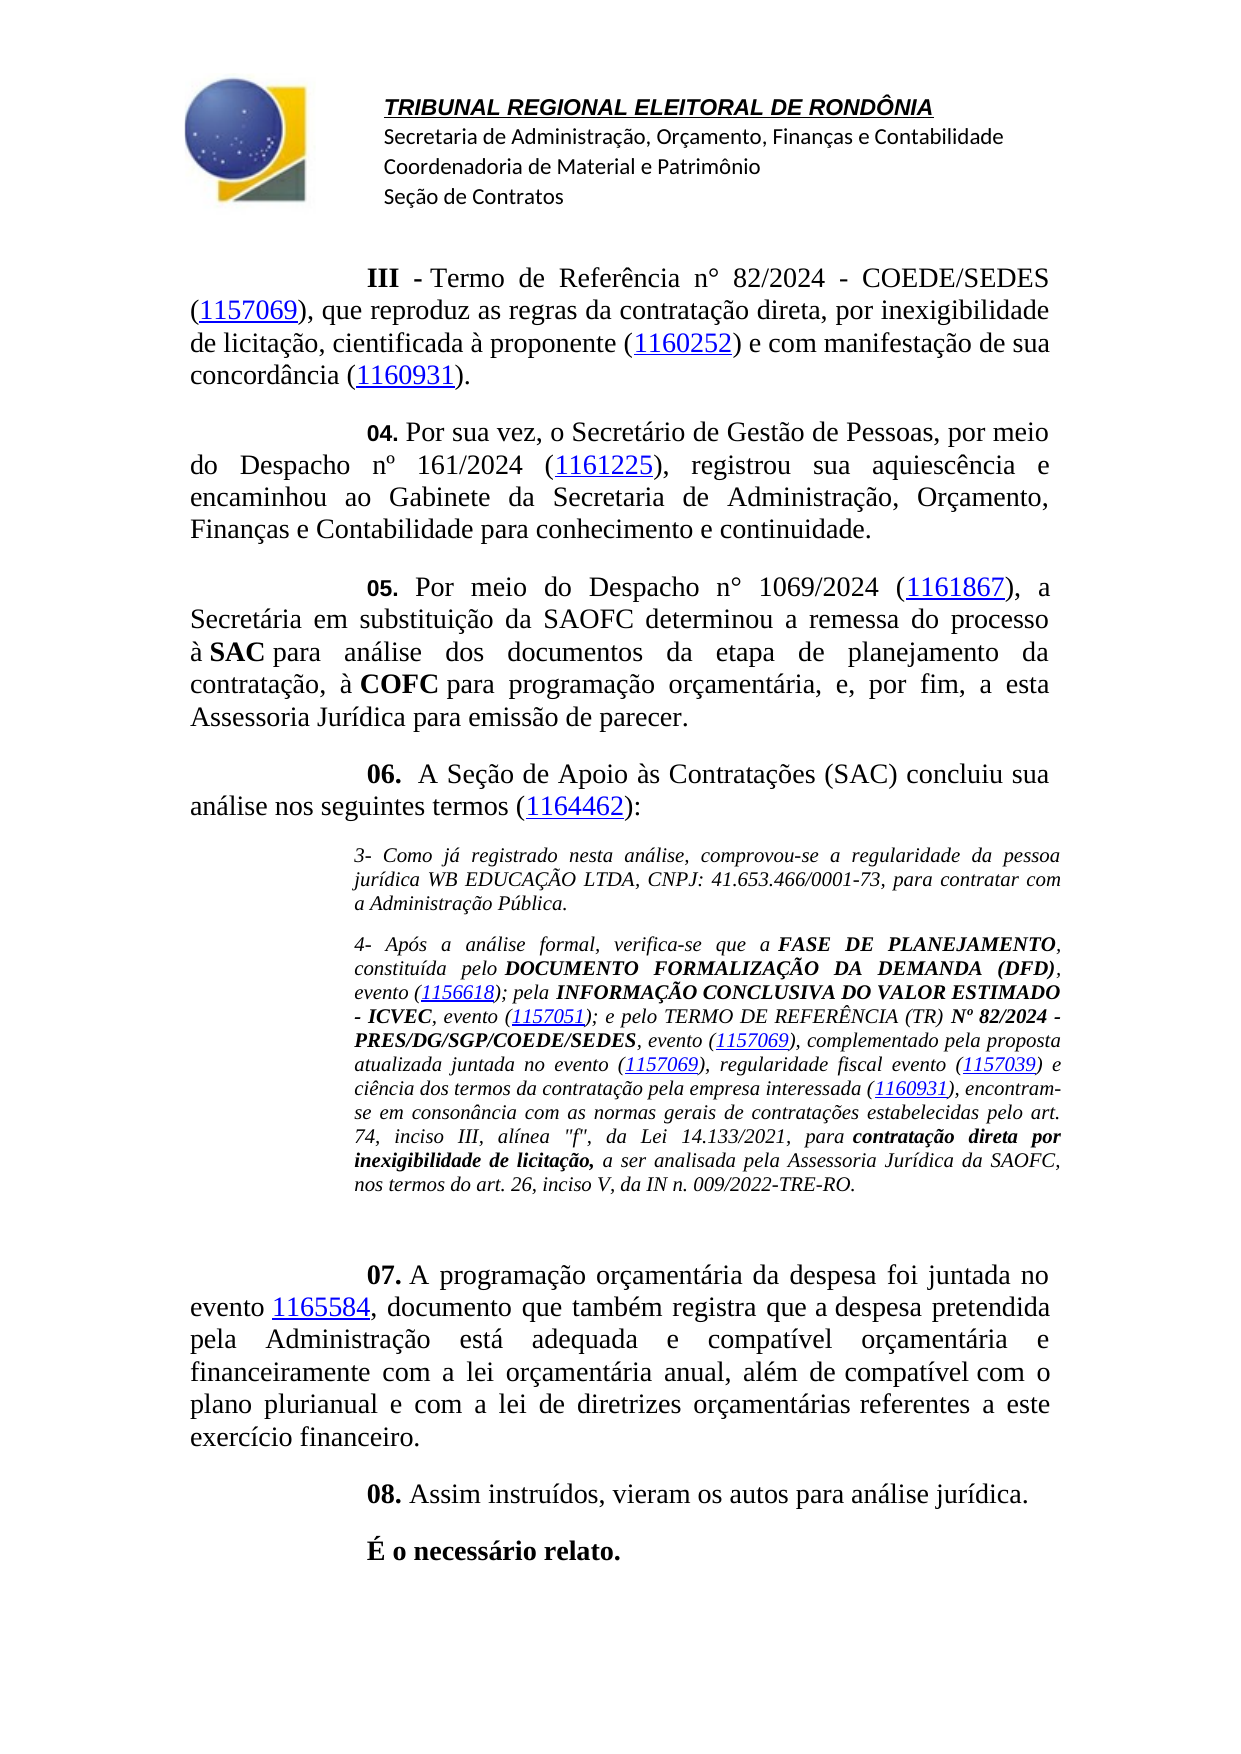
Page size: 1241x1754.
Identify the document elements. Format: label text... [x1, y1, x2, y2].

text 3- Como já registrado nesta análise, comprovou-se a regularidade da pessoa jurídica WB EDUCAÇÃO LTDA​​, CNPJ: 41.653.466/0001-73,​ para contratar com a Administração Pública. [354, 843, 1063, 915]
text 07. A programação orçamentária da despesa foi juntada no evento 1165584, documento que também registra que a despesa pretendida pela Administração está adequada e compatível orçamentária e financeiramente com a lei orçamentária anual, além de compatível com o plano plurianual e com a lei de diretrizes orçamentárias referentes a este exercício financeiro. [190, 1258, 1051, 1452]
text III - Termo de Referência n° 82/2024 - COEDE/SEDES (1157069), que reproduz as regras da contratação direta, por inexigibilidade de licitação, cientificada à proponente (1160252) e com manifestação de sua concordância (1160931). [190, 261, 1051, 390]
text 06. A Seção de Apoio às Contratações (SAC) concluiu sua análise nos seguintes termos (1164462): [190, 757, 1051, 822]
text É o necessário relato. [190, 1534, 1051, 1567]
text 08. Assim instruídos, vieram os autos para análise jurídica. [190, 1477, 1051, 1509]
text 4- Após a análise formal, verifica-se que a FASE DE PLANEJAMENTO, constituída pelo DOCUMENTO FORMALIZAÇÃO DA DEMANDA (DFD), evento (1156618); pela INFORMAÇÃO CONCLUSIVA DO VALOR ESTIMADO - ICVEC, evento (1157051); e pelo TERMO DE REFERÊNCIA (TR) Nº 82/2024 - PRES/DG/SGP/COEDE/SEDES, evento (1157069), complementado pela proposta atualizada juntada no evento (1157069), regularidade fiscal evento (1157039) e ciência dos termos da contratação pela empresa interessada (1160931), encontram-se em consonância com as normas gerais de contratações estabelecidas pelo art. 74, inciso III, alínea "f", da Lei 14.133/2021, para contratação direta por inexigibilidade de licitação, a ser analisada pela Assessoria Jurídica da SAOFC, nos termos do art. 26, inciso V, da IN n. 009/2022-TRE-RO. [354, 931, 1063, 1196]
text 05. Por meio do Despacho n° 1069/2024 (1161867), a Secretária em substituição da SAOFC determinou a remessa do processo à SAC para análise dos documentos da etapa de planejamento da contratação, à COFC para programação orçamentária, e, por fim, a esta Assessoria Jurídica para emissão de parecer. [190, 570, 1051, 732]
text 04. Por sua vez, o Secretário de Gestão de Pessoas, por meio do Despacho nº 161/2024 (1161225), registrou sua aquiescência e encaminhou ao Gabinete da Secretaria de Administração, Orçamento, Finanças e Contabilidade para conhecimento e continuidade. [190, 415, 1051, 545]
